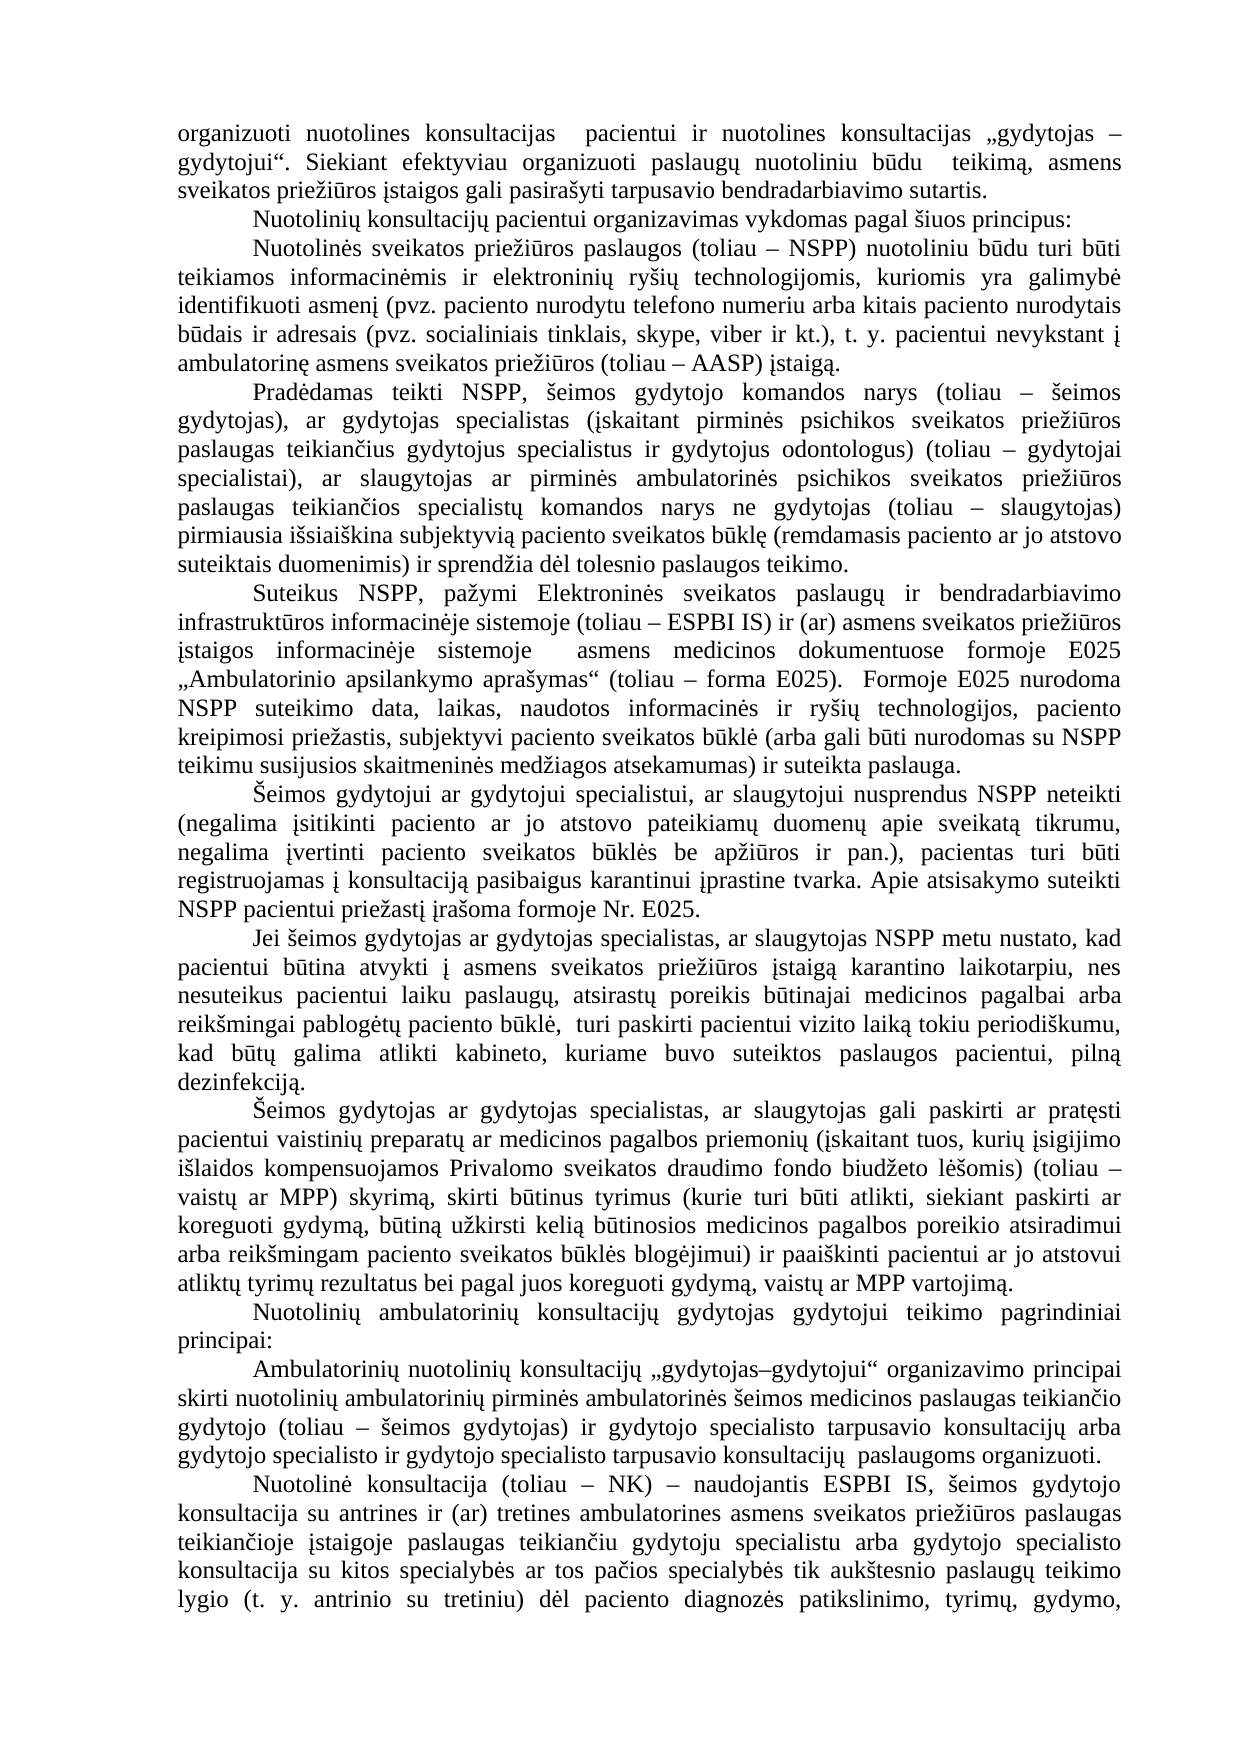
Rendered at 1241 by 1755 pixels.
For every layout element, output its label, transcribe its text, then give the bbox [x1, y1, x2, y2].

text Pradėdamas teikti NSPP, šeimos gydytojo komandos narys (toliau – šeimos gydytojas), ar gydytojas specialistas (įskaitant pirminės psichikos sveikatos priežiūros paslaugas teikiančius gydytojus specialistus ir gydytojus odontologus) (toliau – gydytojai specialistai), ar slaugytojas ar pirminės ambulatorinės psichikos sveikatos priežiūros paslaugas teikiančios specialistų komandos narys ne gydytojas (toliau – slaugytojas) pirmiausia išsiaiškina subjektyvią paciento sveikatos būklę (remdamasis paciento ar jo atstovo suteiktais duomenimis) ir sprendžia dėl tolesnio paslaugos teikimo. [177, 377, 1122, 578]
text Šeimos gydytojui ar gydytojui specialistui, ar slaugytojui nusprendus NSPP neteikti (negalima įsitikinti paciento ar jo atstovo pateikiamų duomenų apie sveikatą tikrumu, negalima įvertinti paciento sveikatos būklės be apžiūros ir pan.), pacientas turi būti registruojamas į konsultaciją pasibaigus karantinui įprastine tvarka. Apie atsisakymo suteikti NSPP pacientui priežastį įrašoma formoje Nr. E025. [177, 779, 1122, 923]
text Nuotolinė konsultacija (toliau – NK) – naudojantis ESPBI IS, šeimos gydytojo konsultacija su antrines ir (ar) tretines ambulatorines asmens sveikatos priežiūros paslaugas teikiančioje įstaigoje paslaugas teikiančiu gydytoju specialistu arba gydytojo specialisto konsultacija su kitos specialybės ar tos pačios specialybės tik aukštesnio paslaugų teikimo lygio (t. y. antrinio su tretiniu) dėl paciento diagnozės patikslinimo, tyrimų, gydymo, [177, 1469, 1122, 1613]
text organizuoti nuotolines konsultacijas pacientui ir nuotolines konsultacijas „gydytojas – gydytojui“. Siekiant efektyviau organizuoti paslaugų nuotoliniu būdu teikimą, asmens sveikatos priežiūros įstaigos gali pasirašyti tarpusavio bendradarbiavimo sutartis. [177, 118, 1122, 204]
text Jei šeimos gydytojas ar gydytojas specialistas, ar slaugytojas NSPP metu nustato, kad pacientui būtina atvykti į asmens sveikatos priežiūros įstaigą karantino laikotarpiu, nes nesuteikus pacientui laiku paslaugų, atsirastų poreikis būtinajai medicinos pagalbai arba reikšmingai pablogėtų paciento būklė, turi paskirti pacientui vizito laiką tokiu periodiškumu, kad būtų galima atlikti kabineto, kuriame buvo suteiktos paslaugos pacientui, pilną dezinfekciją. [177, 923, 1122, 1096]
text Nuotolinių konsultacijų pacientui organizavimas vykdomas pagal šiuos principus: [177, 204, 1122, 233]
text Suteikus NSPP, pažymi Elektroninės sveikatos paslaugų ir bendradarbiavimo infrastruktūros informacinėje sistemoje (toliau – ESPBI IS) ir (ar) asmens sveikatos priežiūros įstaigos informacinėje sistemoje asmens medicinos dokumentuose formoje E025 „Ambulatorinio apsilankymo aprašymas“ (toliau – forma E025). Formoje E025 nurodoma NSPP suteikimo data, laikas, naudotos informacinės ir ryšių technologijos, paciento kreipimosi priežastis, subjektyvi paciento sveikatos būklė (arba gali būti nurodomas su NSPP teikimu susijusios skaitmeninės medžiagos atsekamumas) ir suteikta paslauga. [177, 578, 1122, 779]
text Ambulatorinių nuotolinių konsultacijų „gydytojas–gydytojui“ organizavimo principai skirti nuotolinių ambulatorinių pirminės ambulatorinės šeimos medicinos paslaugas teikiančio gydytojo (toliau – šeimos gydytojas) ir gydytojo specialisto tarpusavio konsultacijų arba gydytojo specialisto ir gydytojo specialisto tarpusavio konsultacijų paslaugoms organizuoti. [177, 1354, 1122, 1469]
text Nuotolinių ambulatorinių konsultacijų gydytojas gydytojui teikimo pagrindiniai principai: [177, 1297, 1122, 1354]
text Šeimos gydytojas ar gydytojas specialistas, ar slaugytojas gali paskirti ar pratęsti pacientui vaistinių preparatų ar medicinos pagalbos priemonių (įskaitant tuos, kurių įsigijimo išlaidos kompensuojamos Privalomo sveikatos draudimo fondo biudžeto lėšomis) (toliau – vaistų ar MPP) skyrimą, skirti būtinus tyrimus (kurie turi būti atlikti, siekiant paskirti ar koreguoti gydymą, būtiną užkirsti kelią būtinosios medicinos pagalbos poreikio atsiradimui arba reikšmingam paciento sveikatos būklės blogėjimui) ir paaiškinti pacientui ar jo atstovui atliktų tyrimų rezultatus bei pagal juos koreguoti gydymą, vaistų ar MPP vartojimą. [177, 1096, 1122, 1297]
text Nuotolinės sveikatos priežiūros paslaugos (toliau – NSPP) nuotoliniu būdu turi būti teikiamos informacinėmis ir elektroninių ryšių technologijomis, kuriomis yra galimybė identifikuoti asmenį (pvz. paciento nurodytu telefono numeriu arba kitais paciento nurodytais būdais ir adresais (pvz. socialiniais tinklais, skype, viber ir kt.), t. y. pacientui nevykstant į ambulatorinę asmens sveikatos priežiūros (toliau – AASP) įstaigą. [177, 233, 1122, 377]
